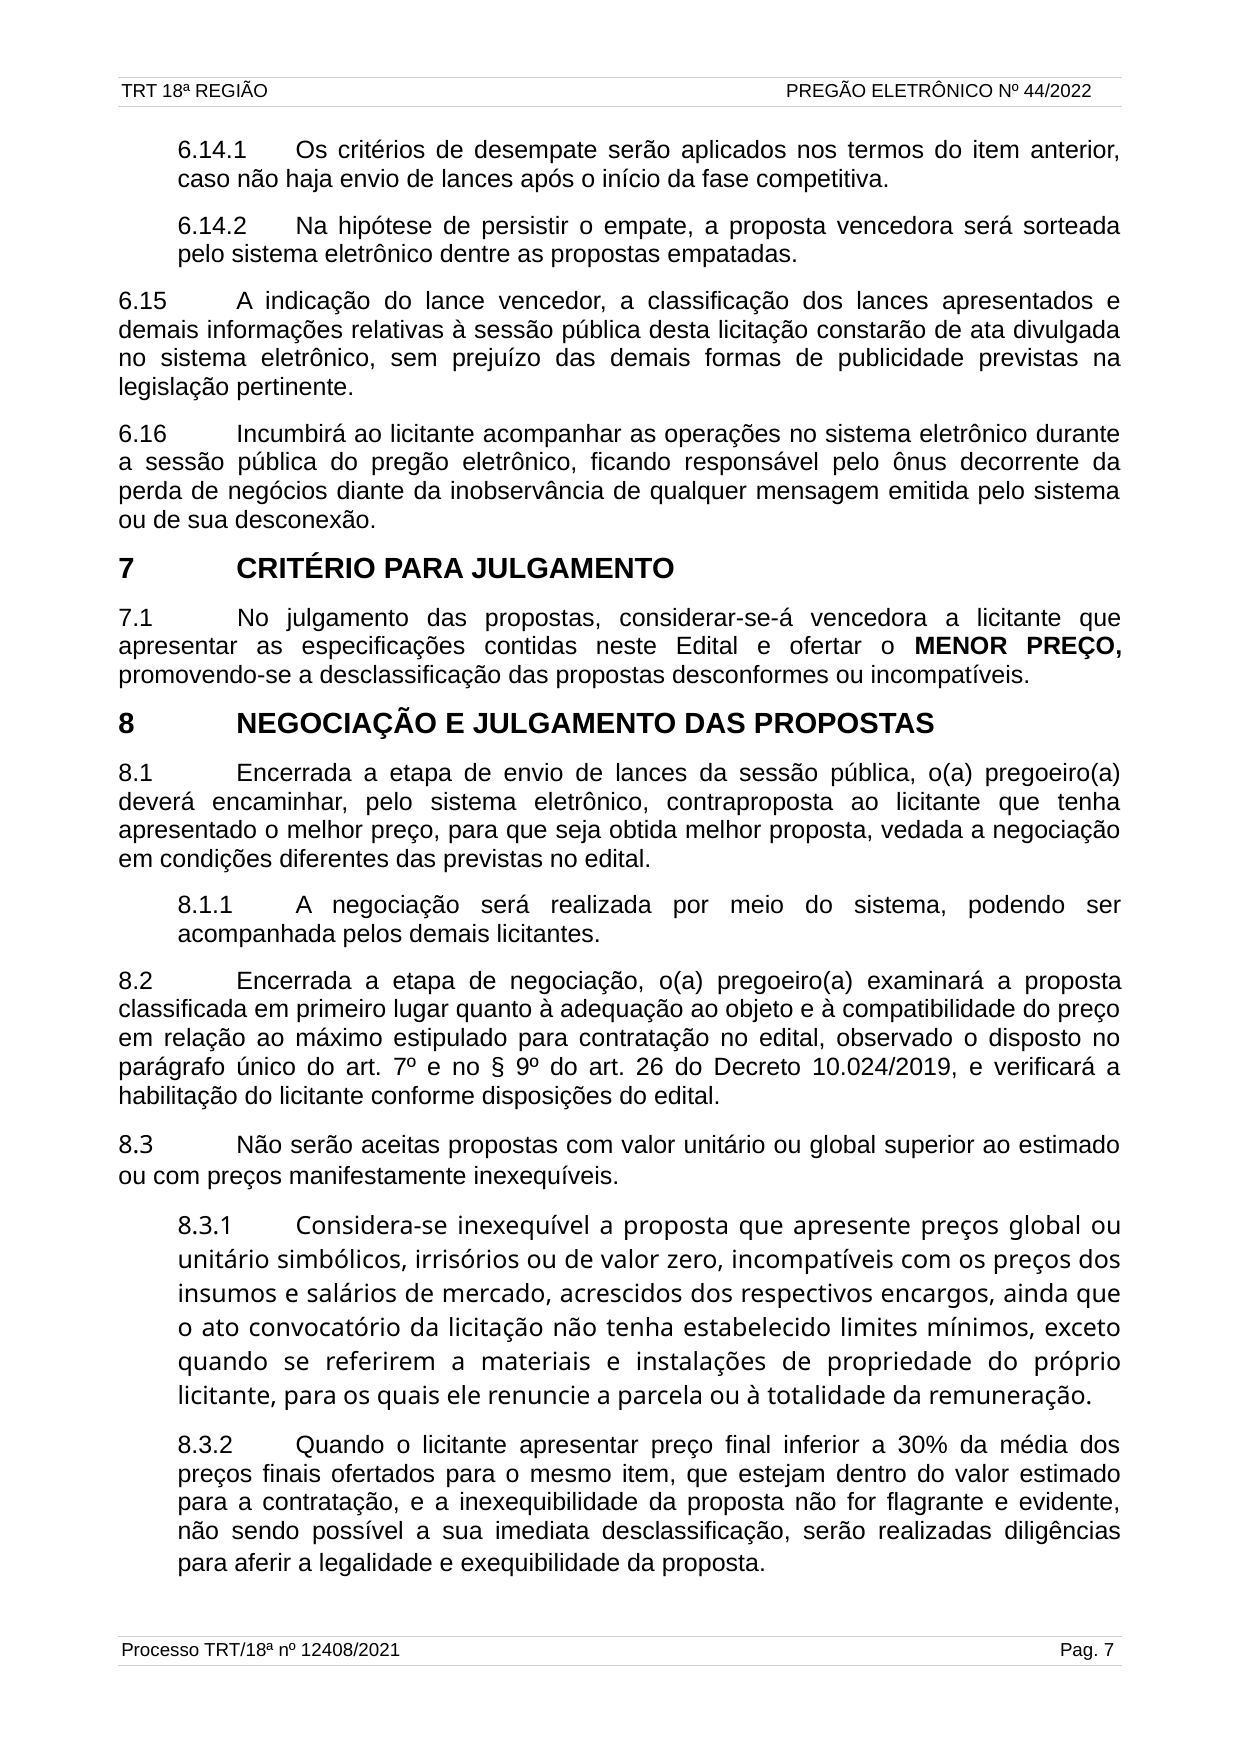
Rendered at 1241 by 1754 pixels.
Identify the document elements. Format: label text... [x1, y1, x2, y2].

text 8 NEGOCIAÇÃO E JULGAMENTO DAS PROPOSTAS [118, 707, 1122, 740]
text 8.1 Encerrada a etapa de envio de lances da sessão pública, o(a) pregoeiro(a) deverá encaminhar, pelo sistema eletrônico, contraproposta ao licitante que tenha apresentado o melhor preço, para que seja obtida melhor proposta, vedada a negociação em condições diferentes das previstas no edital. [118, 758, 1122, 873]
text 6.14.2 Na hipótese de persistir o empate, a proposta vencedora será sorteada pelo sistema eletrônico dentre as propostas empatadas. [177, 211, 1122, 268]
text 8.1.1 A negociação será realizada por meio do sistema, podendo ser acompanhada pelos demais licitantes. [177, 891, 1122, 948]
text 8.3.1 Considera-se inexequível a proposta que apresente preços global ou unitário simbólicos, irrisórios ou de valor zero, incompatíveis com os preços dos insumos e salários de mercado, acrescidos dos respectivos encargos, ainda que o ato convocatório da licitação não tenha estabelecido limites mínimos, exceto quando se referirem a materiais e instalações de propriedade do próprio licitante, para os quais ele renuncie a parcela ou à totalidade da remuneração. [177, 1208, 1122, 1412]
text 8.3 Não serão aceitas propostas com valor unitário ou global superior ao estimado ou com preços manifestamente inexequíveis. [118, 1127, 1122, 1190]
text 6.16 Incumbirá ao licitante acompanhar as operações no sistema eletrônico durante a sessão pública do pregão eletrônico, ficando responsável pelo ônus decorrente da perda de negócios diante da inobservância de qualquer mensagem emitida pelo sistema ou de sua desconexão. [118, 419, 1122, 534]
text 7 CRITÉRIO PARA JULGAMENTO [118, 551, 1122, 585]
text 6.14.1 Os critérios de desempate serão aplicados nos termos do item anterior, caso não haja envio de lances após o início da fase competitiva. [177, 136, 1122, 193]
text 6.15 A indicação do lance vencedor, a classificação dos lances apresentados e demais informações relativas à sessão pública desta licitação constarão de ata divulgada no sistema eletrônico, sem prejuízo das demais formas de publicidade previstas na legislação pertinente. [118, 286, 1122, 401]
text 8.2 Encerrada a etapa de negociação, o(a) pregoeiro(a) examinará a proposta classificada em primeiro lugar quanto à adequação ao objeto e à compatibilidade do preço em relação ao máximo estipulado para contratação no edital, observado o disposto no parágrafo único do art. 7º e no § 9º do art. 26 do Decreto 10.024/2019, e verificará a habilitação do licitante conforme disposições do edital. [118, 966, 1122, 1109]
text 8.3.2 Quando o licitante apresentar preço final inferior a 30% da média dos preços finais ofertados para o mesmo item, que estejam dentro do valor estimado para a contratação, e a inexequibilidade da proposta não for flagrante e evidente, não sendo possível a sua imediata desclassificação, serão realizadas diligências para aferir a legalidade e exequibilidade da proposta. [177, 1430, 1122, 1579]
text 7.1 No julgamento das propostas, considerar-se-á vencedora a licitante que apresentar as especificações contidas neste Edital e ofertar o MENOR PREÇO, promovendo-se a desclassificação das propostas desconformes ou incompatíveis. [118, 603, 1122, 689]
